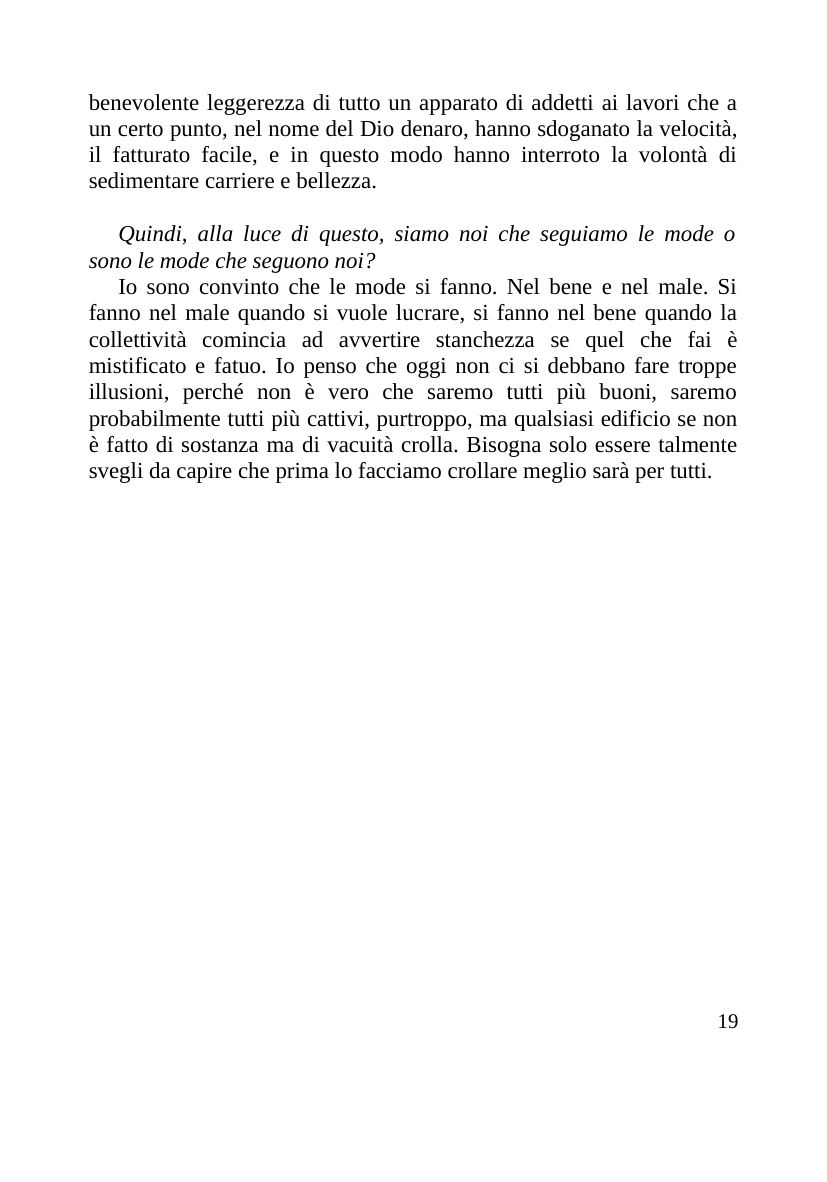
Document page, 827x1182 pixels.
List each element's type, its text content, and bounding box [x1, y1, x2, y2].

text Quindi, alla luce di questo, siamo noi che seguiamo le mode o sono le mode che seguono noi? [88, 220, 738, 273]
text benevolente leggerezza di tutto un apparato di addetti ai lavori che a un certo punto, nel nome del Dio denaro, hanno sdoganato la velocità, il fatturato facile, e in questo modo hanno interroto la volontà di sedimentare carriere e bellezza. [88, 88, 738, 194]
text Io sono convinto che le mode si fanno. Nel bene e nel male. Si fanno nel male quando si vuole lucrare, si fanno nel bene quando la collettività comincia ad avvertire stanchezza se quel che fai è mistificato e fatuo. Io penso che oggi non ci si debbano fare troppe illusioni, perché non è vero che saremo tutti più buoni, saremo probabilmente tutti più cattivi, purtroppo, ma qualsiasi edificio se non è fatto di sostanza ma di vacuità crolla. Bisogna solo essere talmente svegli da capire che prima lo facciamo crollare meglio sarà per tutti. [88, 273, 738, 484]
